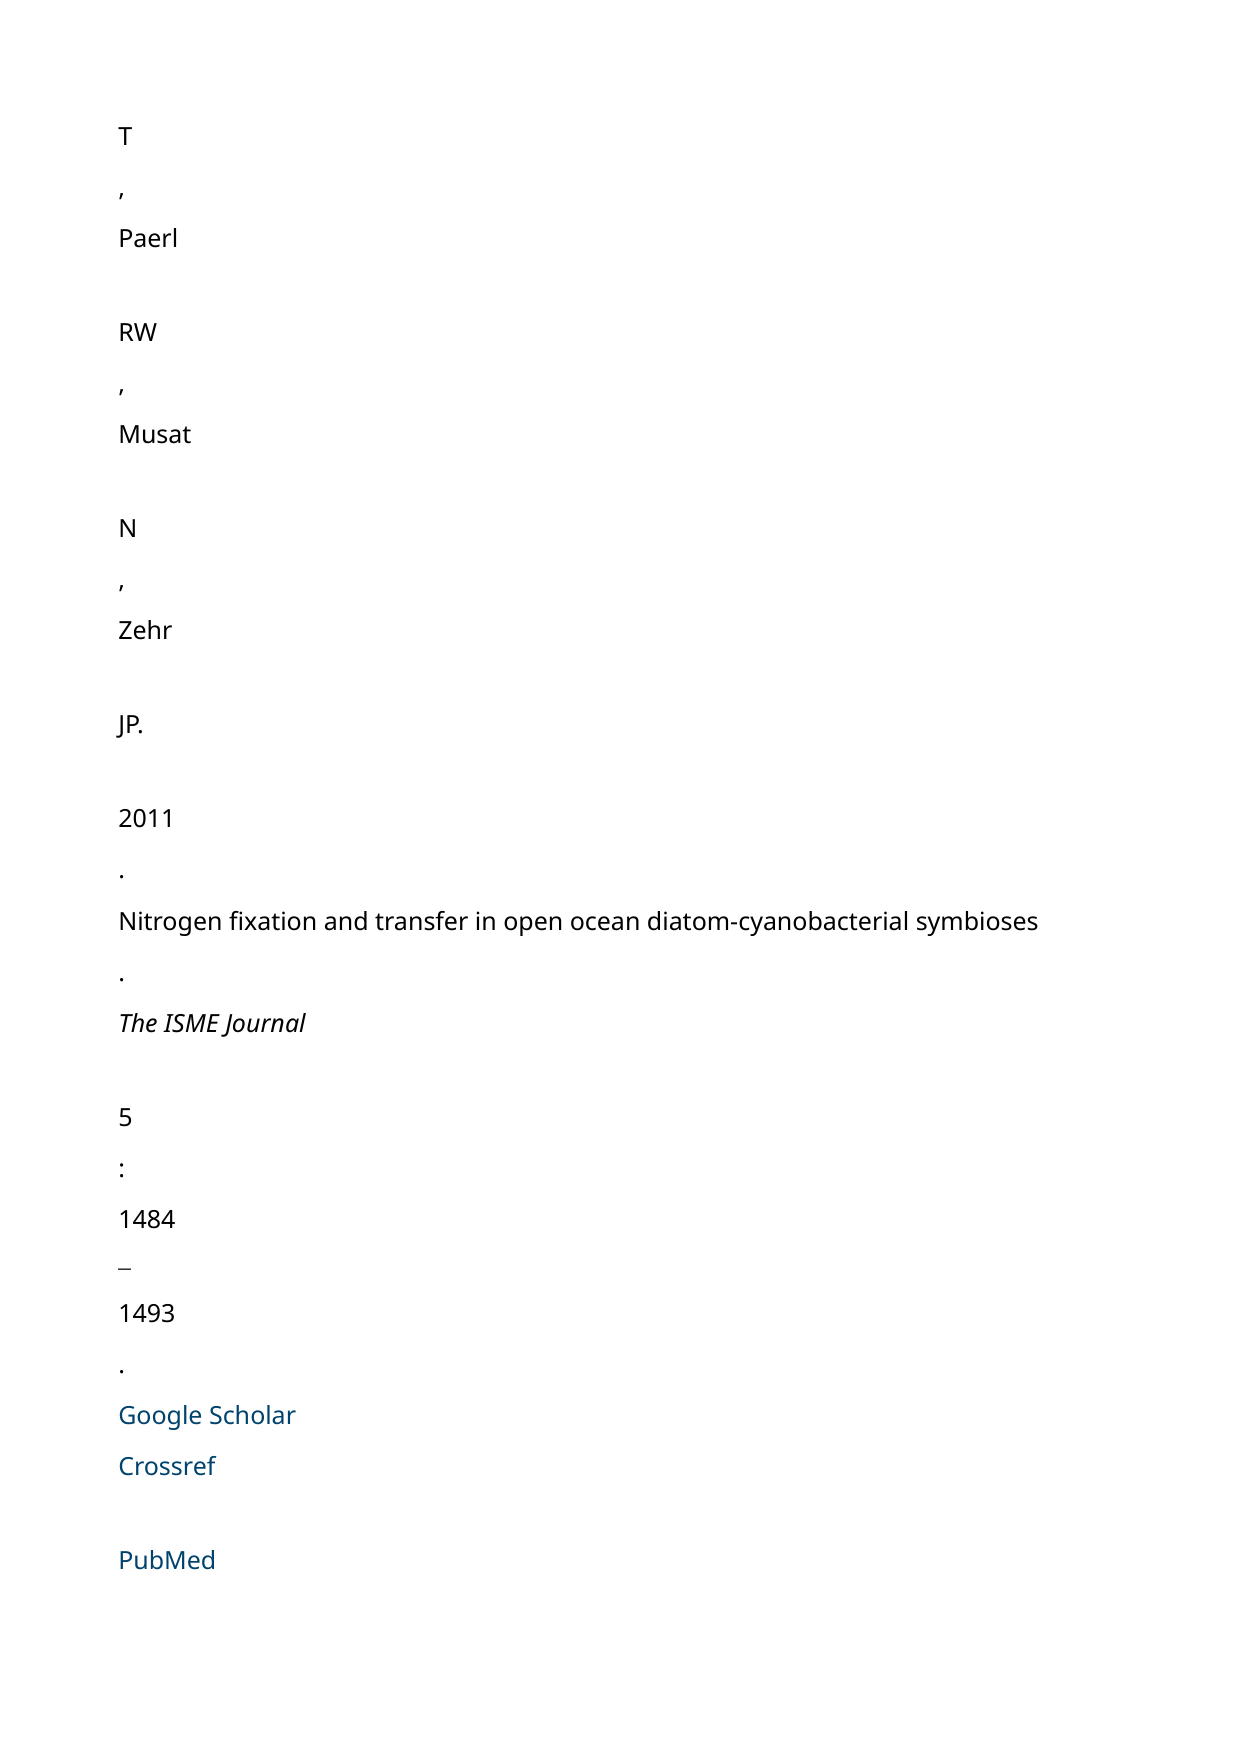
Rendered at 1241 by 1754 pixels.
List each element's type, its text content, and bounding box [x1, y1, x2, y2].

text 2011 [118, 801, 1122, 835]
text Musat [118, 416, 1122, 451]
text 1484 [118, 1201, 1122, 1236]
text T [118, 118, 1122, 152]
text PubMed [118, 1543, 1084, 1577]
text . [118, 1347, 1122, 1381]
text : [118, 1150, 1122, 1184]
text Google Scholar [118, 1398, 1084, 1432]
text . [118, 852, 1122, 886]
text The ISME Journal [118, 1005, 1122, 1039]
text Zehr [118, 613, 1122, 647]
text N [118, 511, 1122, 545]
text , [118, 562, 1122, 596]
text , [118, 365, 1122, 399]
text 5 [118, 1099, 1122, 1133]
text , [118, 169, 1122, 203]
text JP. [118, 707, 1122, 741]
text . [118, 954, 1122, 988]
text Nitrogen fixation and transfer in open ocean diatom-cyanobacterial symbioses [118, 903, 1122, 937]
text – [118, 1252, 1122, 1281]
text RW [118, 314, 1122, 348]
text Paerl [118, 220, 1122, 254]
text 1493 [118, 1296, 1122, 1330]
text Crossref [118, 1449, 1084, 1483]
